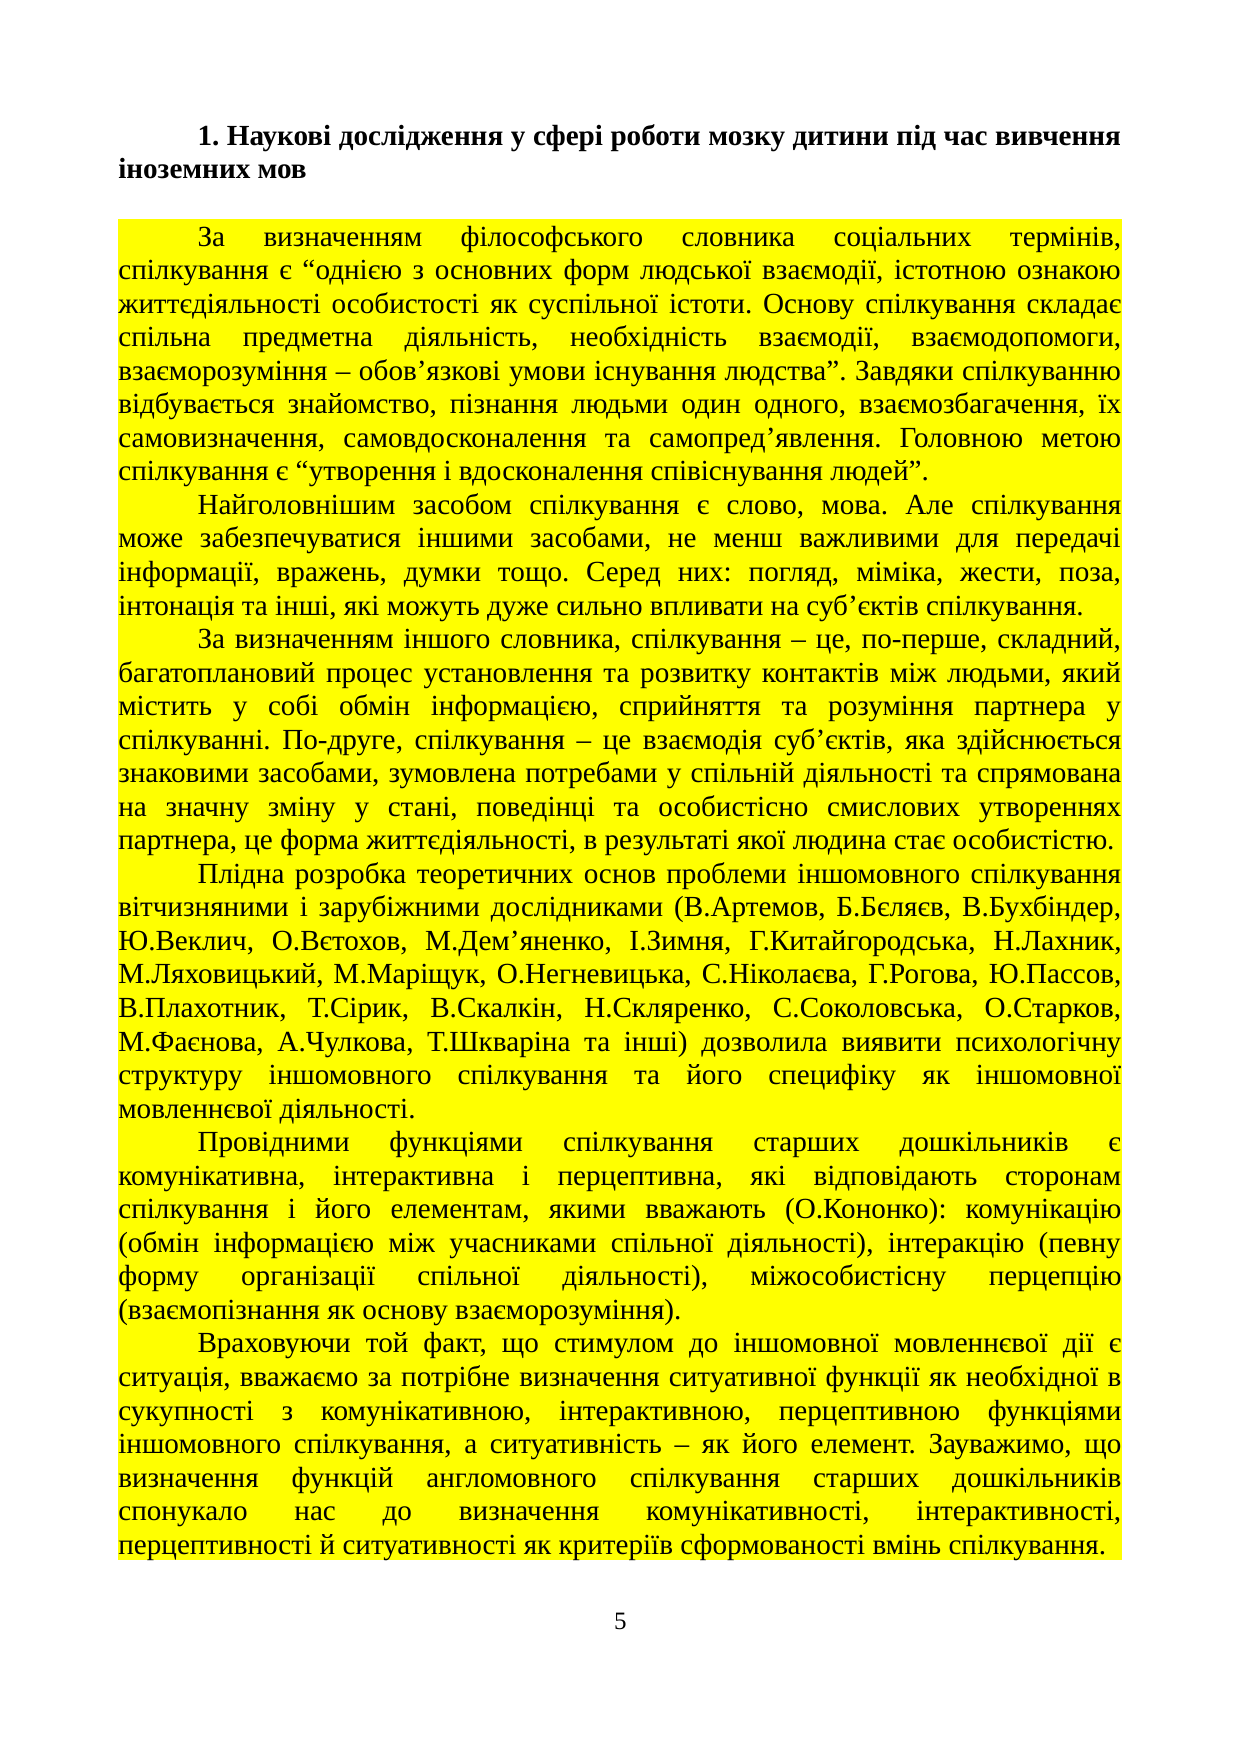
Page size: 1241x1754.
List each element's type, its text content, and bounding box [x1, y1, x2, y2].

text Найголовнішим засобом спілкування є слово, мова. Але спілкування може забезпечуватися іншими засобами, не менш важливими для передачі інформації, вражень, думки тощо. Серед них: погляд, міміка, жести, поза, інтонація та інші, які можуть дуже сильно впливати на суб’єктів спілкування. [118, 487, 1122, 621]
text Плідна розробка теоретичних основ проблеми іншомовного спілкування вітчизняними і зарубіжними дослідниками (В.Артемов, Б.Бєляєв, В.Бухбіндер, Ю.Веклич, О.Вєтохов, М.Дем’яненко, І.Зимня, Г.Китайгородська, Н.Лахник, М.Ляховицький, М.Маріщук, О.Негневицька, С.Ніколаєва, Г.Рогова, Ю.Пассов, В.Плахотник, Т.Сірик, В.Скалкін, Н.Скляренко, С.Соколовська, О.Старков, М.Фаєнова, А.Чулкова, Т.Шкваріна та інші) дозволила виявити психологічну структуру іншомовного спілкування та його специфіку як іншомовної мовленнєвої діяльності. [118, 856, 1122, 1124]
text За визначенням іншого словника, спілкування – це, по-перше, складний, багатоплановий процес установлення та розвитку контактів між людьми, який містить у собі обмін інформацією, сприйняття та розуміння партнера у спілкуванні. По-друге, спілкування – це взаємодія суб’єктів, яка здійснюється знаковими засобами, зумовлена потребами у спільній діяльності та спрямована на значну зміну у стані, поведінці та особистісно смислових утвореннях партнера, це форма життєдіяльності, в результаті якої людина стає особистістю. [118, 621, 1122, 856]
text 1. Наукові дослідження у сфері роботи мозку дитини під час вивчення іноземних мов [118, 118, 1122, 185]
text Провідними функціями спілкування старших дошкільників є комунікативна, інтерактивна і перцептивна, які відповідають сторонам спілкування і його елементам, якими вважають (О.Кононко): комунікацію (обмін інформацією між учасниками спільної діяльності), інтеракцію (певну форму організації спільної діяльності), міжособистісну перцепцію (взаємопізнання як основу взаєморозуміння). [118, 1124, 1122, 1326]
text За визначенням філософського словника соціальних термінів, спілкування є “однією з основних форм людської взаємодії, істотною ознакою життєдіяльності особистості як суспільної істоти. Основу спілкування складає спільна предметна діяльність, необхідність взаємодії, взаємодопомоги, взаєморозуміння – обов’язкові умови існування людства”. Завдяки спілкуванню відбувається знайомство, пізнання людьми один одного, взаємозбагачення, їх самовизначення, самовдосконалення та самопред’явлення. Головною метою спілкування є “утворення і вдосконалення співіснування людей”. [118, 219, 1122, 487]
text Враховуючи той факт, що стимулом до іншомовної мовленнєвої дії є ситуація, вважаємо за потрібне визначення ситуативної функції як необхідної в сукупності з комунікативною, інтерактивною, перцептивною функціями іншомовного спілкування, а ситуативність – як його елемент. Зауважимо, що визначення функцій англомовного спілкування старших дошкільників спонукало нас до визначення комунікативності, інтерактивності, перцептивності й ситуативності як критеріїв сформованості вмінь спілкування. [118, 1326, 1122, 1560]
